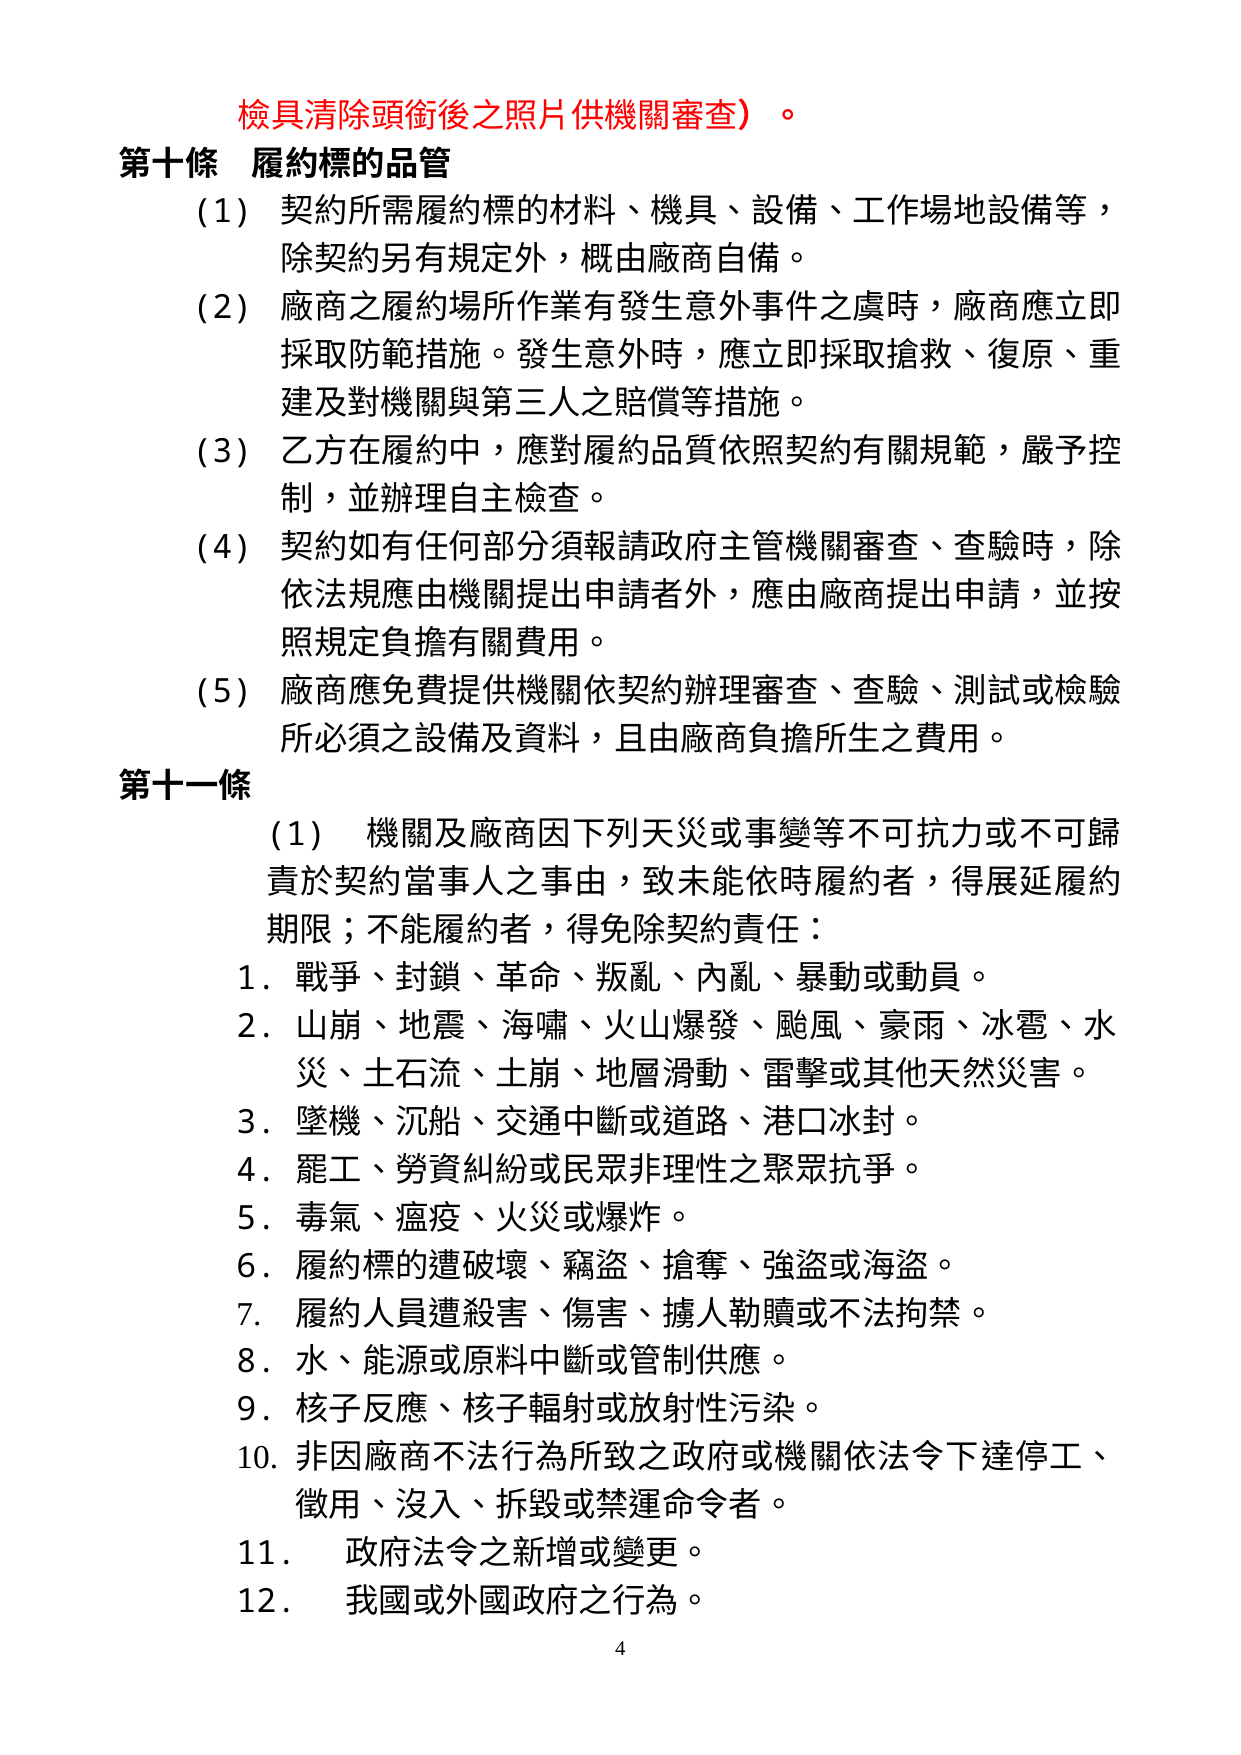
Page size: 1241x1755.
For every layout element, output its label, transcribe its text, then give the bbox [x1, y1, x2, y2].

list 我國或外國政府之行為。 [236, 1574, 1119, 1622]
list 履約標的遭破壞、竊盜、搶奪、強盜或海盜。 [236, 1239, 1119, 1287]
list 毒氣、瘟疫、火災或爆炸。 [236, 1191, 1119, 1239]
text 檢具清除頭銜後之照片供機關審查）。 [237, 89, 1122, 137]
list 山崩、地震、海嘯、火山爆發、颱風、豪雨、冰雹、水災、土石流、土崩、地層滑動、雷擊或其他天然災害。 [236, 999, 1119, 1095]
list 履約人員遭殺害、傷害、擄人勒贖或不法拘禁。 [236, 1287, 1119, 1334]
list 戰爭、封鎖、革命、叛亂、內亂、暴動或動員。 [236, 951, 1119, 999]
text 第十一條 [118, 759, 1122, 807]
list 契約所需履約標的材料、機具、設備、工作場地設備等，除契約另有規定外，概由廠商自備。 [192, 184, 1122, 280]
list 乙方在履約中，應對履約品質依照契約有關規範，嚴予控制，並辦理自主檢查。 [192, 424, 1122, 520]
list 墜機、沉船、交通中斷或道路、港口冰封。 [236, 1095, 1119, 1143]
list 政府法令之新增或變更。 [236, 1526, 1119, 1574]
text 第十條 履約標的品管 [118, 137, 1122, 184]
list 廠商之履約場所作業有發生意外事件之虞時，廠商應立即採取防範措施。發生意外時，應立即採取搶救、復原、重建及對機關與第三人之賠償等措施。 [192, 280, 1122, 424]
list 罷工、勞資糾紛或民眾非理性之聚眾抗爭。 [236, 1143, 1119, 1191]
list 核子反應、核子輻射或放射性污染。 [236, 1382, 1119, 1430]
list 廠商應免費提供機關依契約辦理審查、查驗、測試或檢驗所必須之設備及資料，且由廠商負擔所生之費用。 [192, 664, 1122, 759]
list 非因廠商不法行為所致之政府或機關依法令下達停工、徵用、沒入、拆毀或禁運命令者。 [236, 1430, 1119, 1526]
list 水、能源或原料中斷或管制供應。 [236, 1334, 1119, 1382]
list 機關及廠商因下列天災或事變等不可抗力或不可歸責於契約當事人之事由，致未能依時履約者，得展延履約期限；不能履約者，得免除契約責任： [266, 807, 1122, 951]
list 契約如有任何部分須報請政府主管機關審查、查驗時，除依法規應由機關提出申請者外，應由廠商提出申請，並按照規定負擔有關費用。 [192, 520, 1122, 664]
